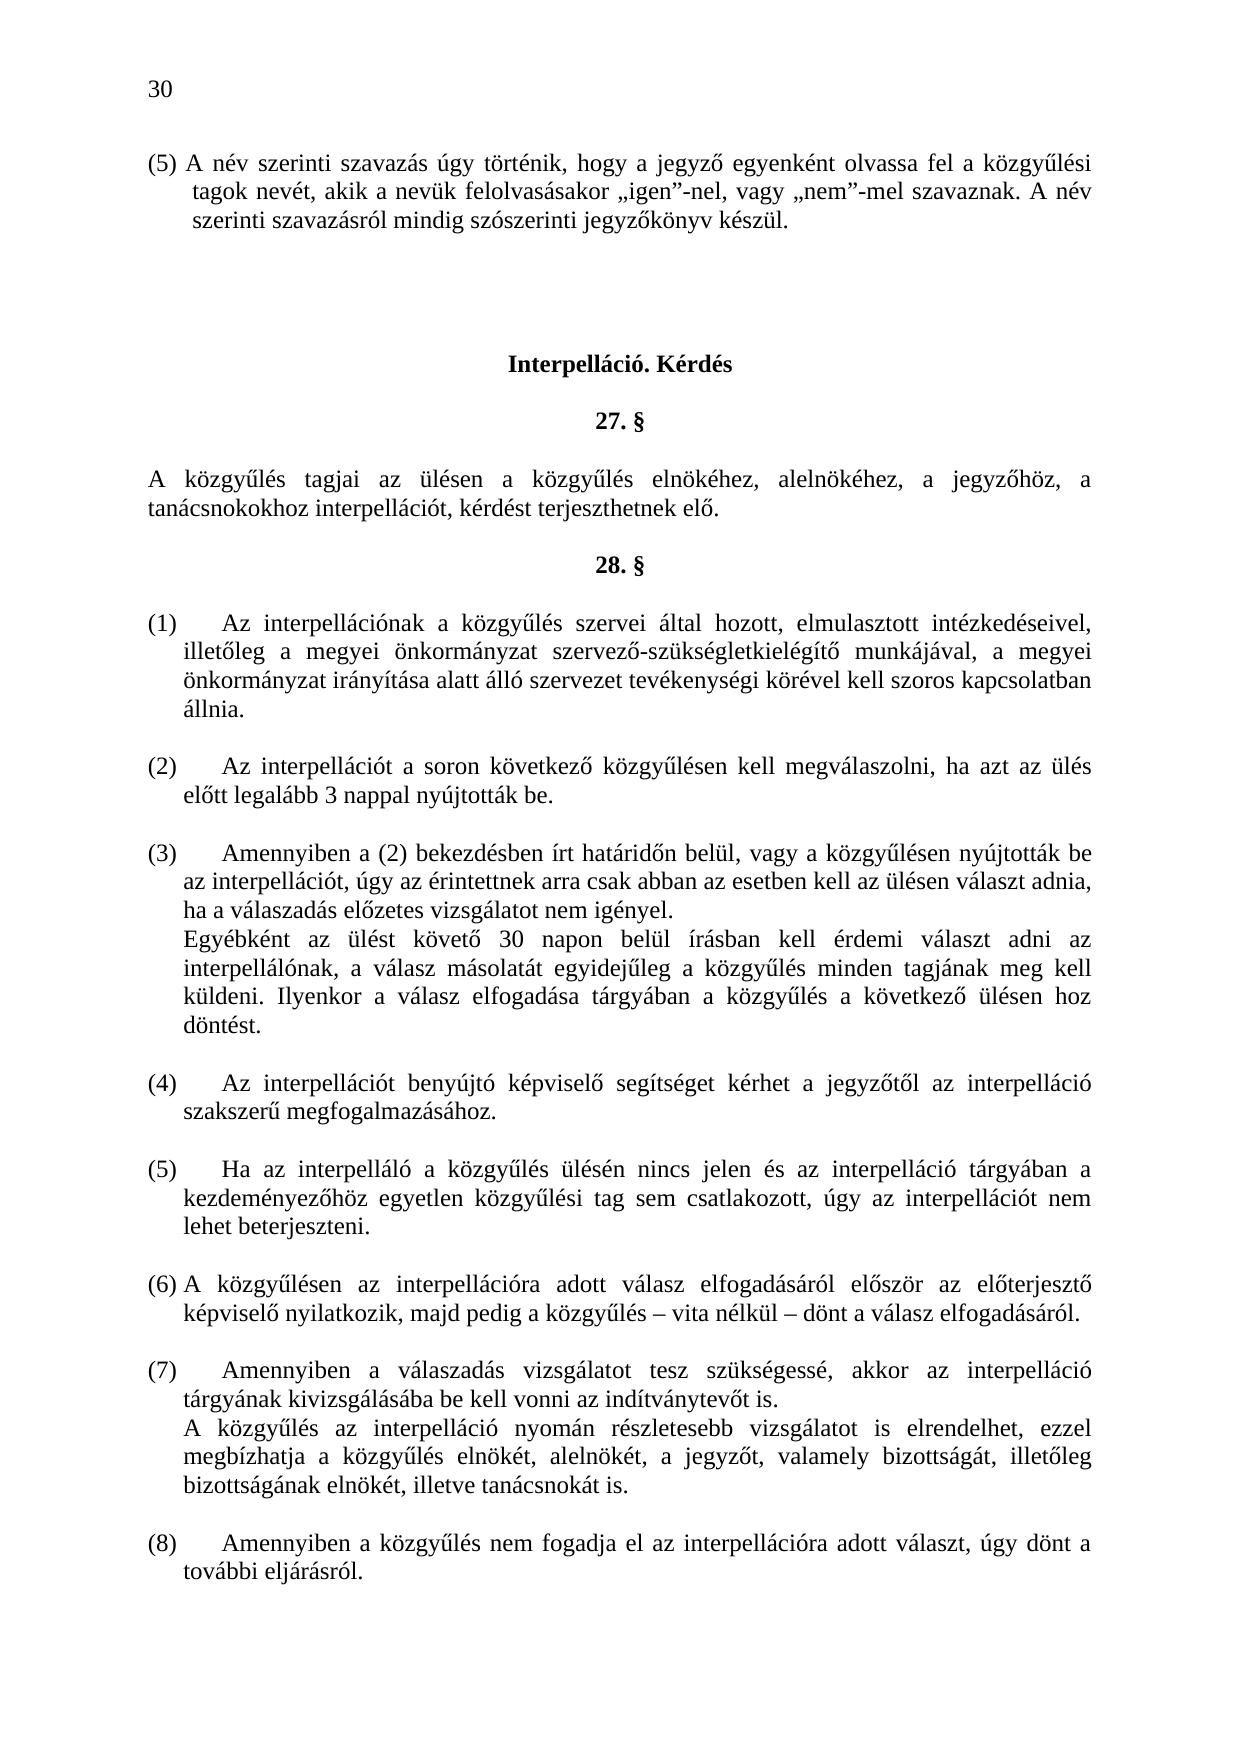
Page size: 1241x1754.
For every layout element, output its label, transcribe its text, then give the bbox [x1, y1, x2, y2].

text Interpelláció. Kérdés [148, 349, 1093, 378]
text (2) Az interpellációt a soron következő közgyűlésen kell megválaszolni, ha azt az ülés előtt legalább 3 nappal nyújtották be. [148, 751, 1093, 809]
text 28. § [148, 550, 1093, 579]
text (5) Ha az interpelláló a közgyűlés ülésén nincs jelen és az interpelláció tárgyában a kezdeményezőhöz egyetlen közgyűlési tag sem csatlakozott, úgy az interpellációt nem lehet beterjeszteni. [148, 1154, 1093, 1240]
text (3) Amennyiben a (2) bekezdésben írt határidőn belül, vagy a közgyűlésen nyújtották be az interpellációt, úgy az érintettnek arra csak abban az esetben kell az ülésen választ adnia, ha a válaszadás előzetes vizsgálatot nem igényel. [148, 838, 1093, 924]
text (8) Amennyiben a közgyűlés nem fogadja el az interpellációra adott választ, úgy dönt a további eljárásról. [148, 1528, 1093, 1585]
text (7) Amennyiben a válaszadás vizsgálatot tesz szükségessé, akkor az interpelláció tárgyának kivizsgálásába be kell vonni az indítványtevőt is. [148, 1355, 1093, 1413]
text 27. § [148, 406, 1093, 435]
text A közgyűlés tagjai az ülésen a közgyűlés elnökéhez, alelnökéhez, a jegyzőhöz, a tanácsnokokhoz interpellációt, kérdést terjeszthetnek elő. [148, 464, 1093, 521]
text Egyébként az ülést követő 30 napon belül írásban kell érdemi választ adni az interpellálónak, a válasz másolatát egyidejűleg a közgyűlés minden tagjának meg kell küldeni. Ilyenkor a válasz elfogadása tárgyában a közgyűlés a következő ülésen hoz döntést. [183, 924, 1093, 1039]
list A név szerinti szavazás úgy történik, hogy a jegyző egyenként olvassa fel a közgyűlési tagok nevét, akik a nevük felolvasásakor „igen”-nel, vagy „nem”-mel szavaznak. A név szerinti szavazásról mindig szószerinti jegyzőkönyv készül. [148, 148, 1093, 234]
text A közgyűlés az interpelláció nyomán részletesebb vizsgálatot is elrendelhet, ezzel megbízhatja a közgyűlés elnökét, alelnökét, a jegyzőt, valamely bizottságát, illetőleg bizottságának elnökét, illetve tanácsnokát is. [183, 1413, 1093, 1499]
text (4) Az interpellációt benyújtó képviselő segítséget kérhet a jegyzőtől az interpelláció szakszerű megfogalmazásához. [148, 1068, 1093, 1125]
text (1) Az interpellációnak a közgyűlés szervei által hozott, elmulasztott intézkedéseivel, illetőleg a megyei önkormányzat szervező-szükségletkielégítő munkájával, a megyei önkormányzat irányítása alatt álló szervezet tevékenységi körével kell szoros kapcsolatban állnia. [148, 608, 1093, 723]
text (6) A közgyűlésen az interpellációra adott válasz elfogadásáról először az előterjesztő képviselő nyilatkozik, majd pedig a közgyűlés – vita nélkül – dönt a válasz elfogadásáról. [148, 1269, 1093, 1326]
